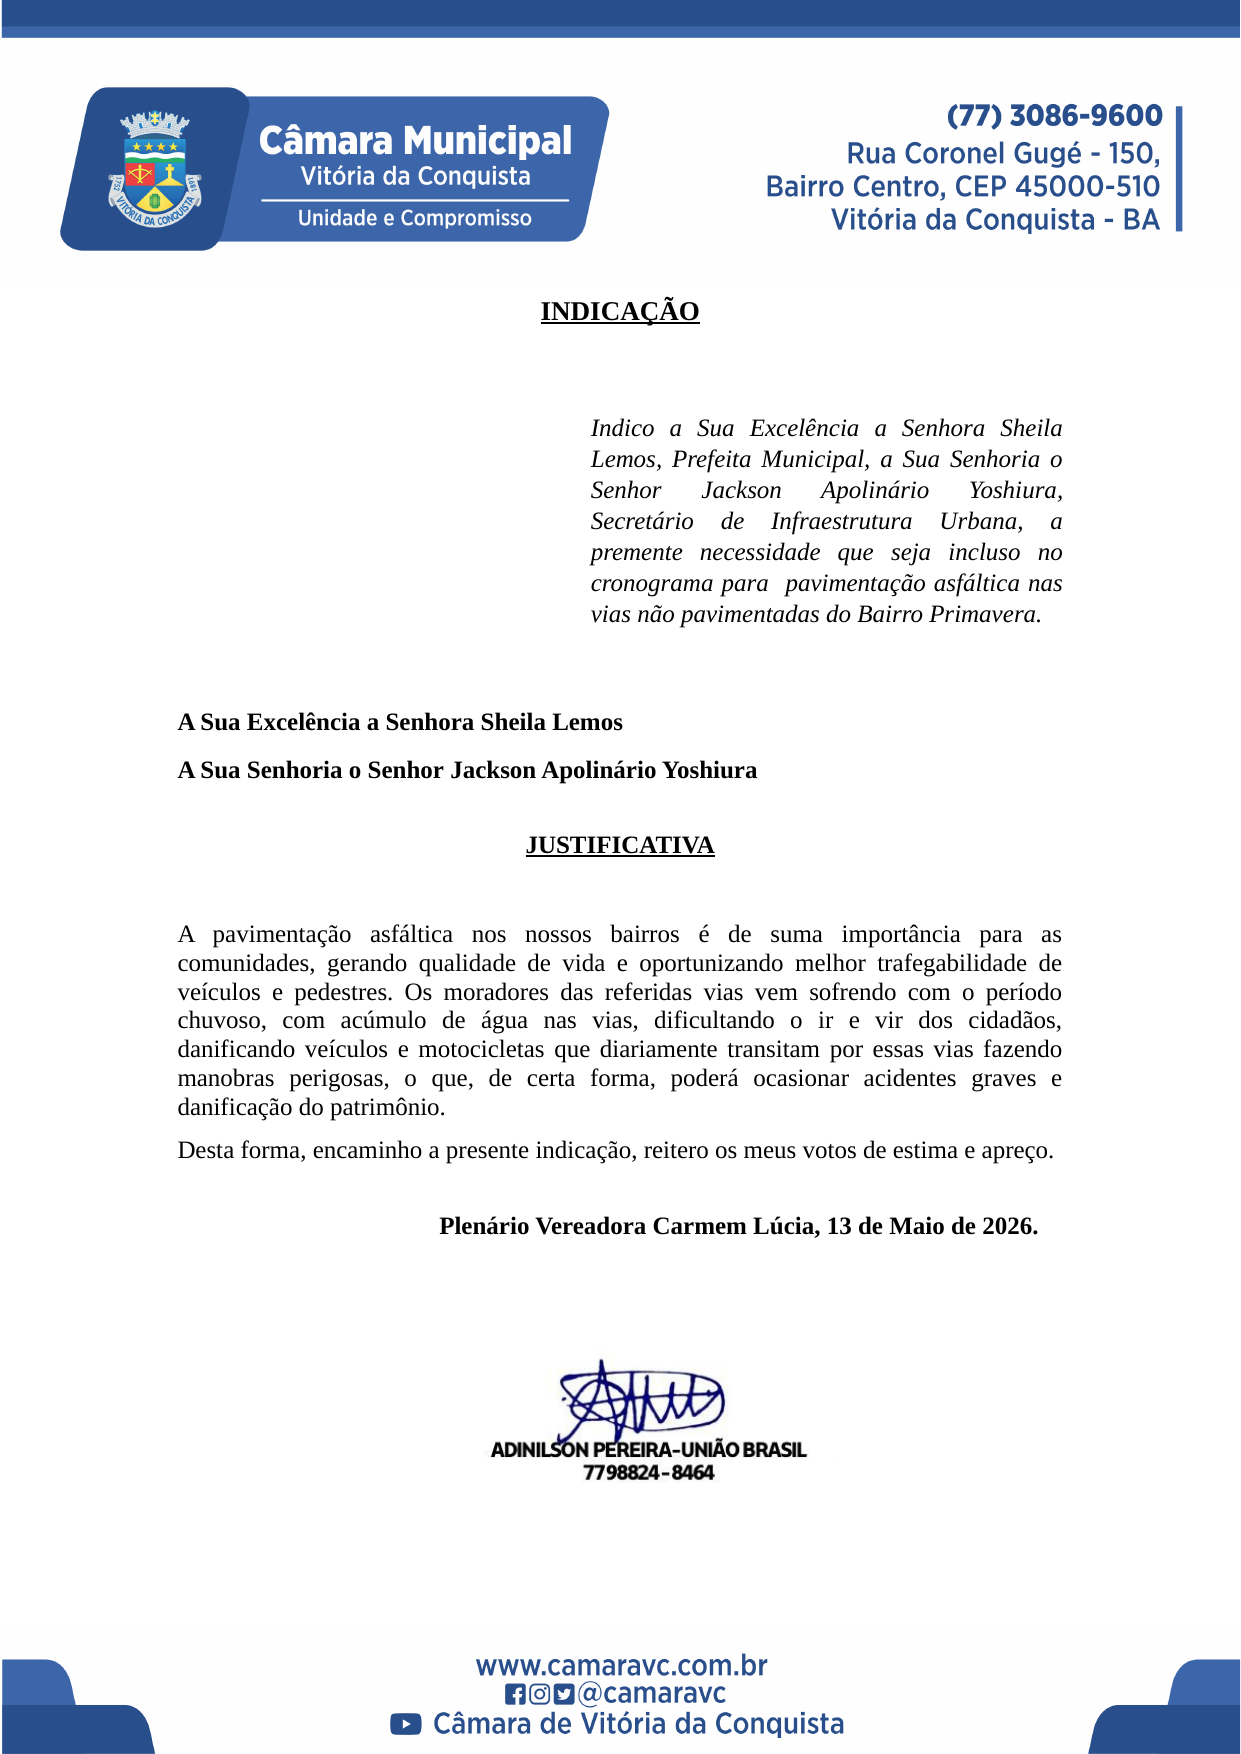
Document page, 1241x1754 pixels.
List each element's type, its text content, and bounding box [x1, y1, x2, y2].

text Indico a Sua Excelência a Senhora Sheila Lemos, Prefeita Municipal, a Sua Senhoria o Senhor Jackson Apolinário Yoshiura, Secretário de Infraestrutura Urbana, a premente necessidade que seja incluso no cronograma para pavimentação asfáltica nas vias não pavimentadas do Bairro Primavera. [591, 413, 1063, 628]
picture [435, 1318, 842, 1524]
text Desta forma, encaminho a presente indicação, reitero os meus votos de estima e apreço. [177, 1135, 1063, 1164]
picture [2, 1624, 1241, 1754]
text INDICAÇÃO [177, 295, 1063, 326]
text Plenário Vereadora Carmem Lúcia, 13 de Maio de 2026. [177, 1211, 1063, 1239]
text A Sua Excelência a Senhora Sheila Lemos [177, 707, 1063, 736]
text A pavimentação asfáltica nos nossos bairros é de suma importância para as comunidades, gerando qualidade de vida e oportunizando melhor trafegabilidade de veículos e pedestres. Os moradores das referidas vias vem sofrendo com o período chuvoso, com acúmulo de água nas vias, dificultando o ir e vir dos cidadãos, danificando veículos e motocicletas que diariamente transitam por essas vias fazendo manobras perigosas, o que, de certa forma, poderá ocasionar acidentes graves e danificação do patrimônio. [177, 919, 1063, 1120]
picture [1, 0, 1240, 288]
text A Sua Senhoria o Senhor Jackson Apolinário Yoshiura [177, 755, 1063, 783]
text JUSTIFICATIVA [177, 830, 1063, 859]
